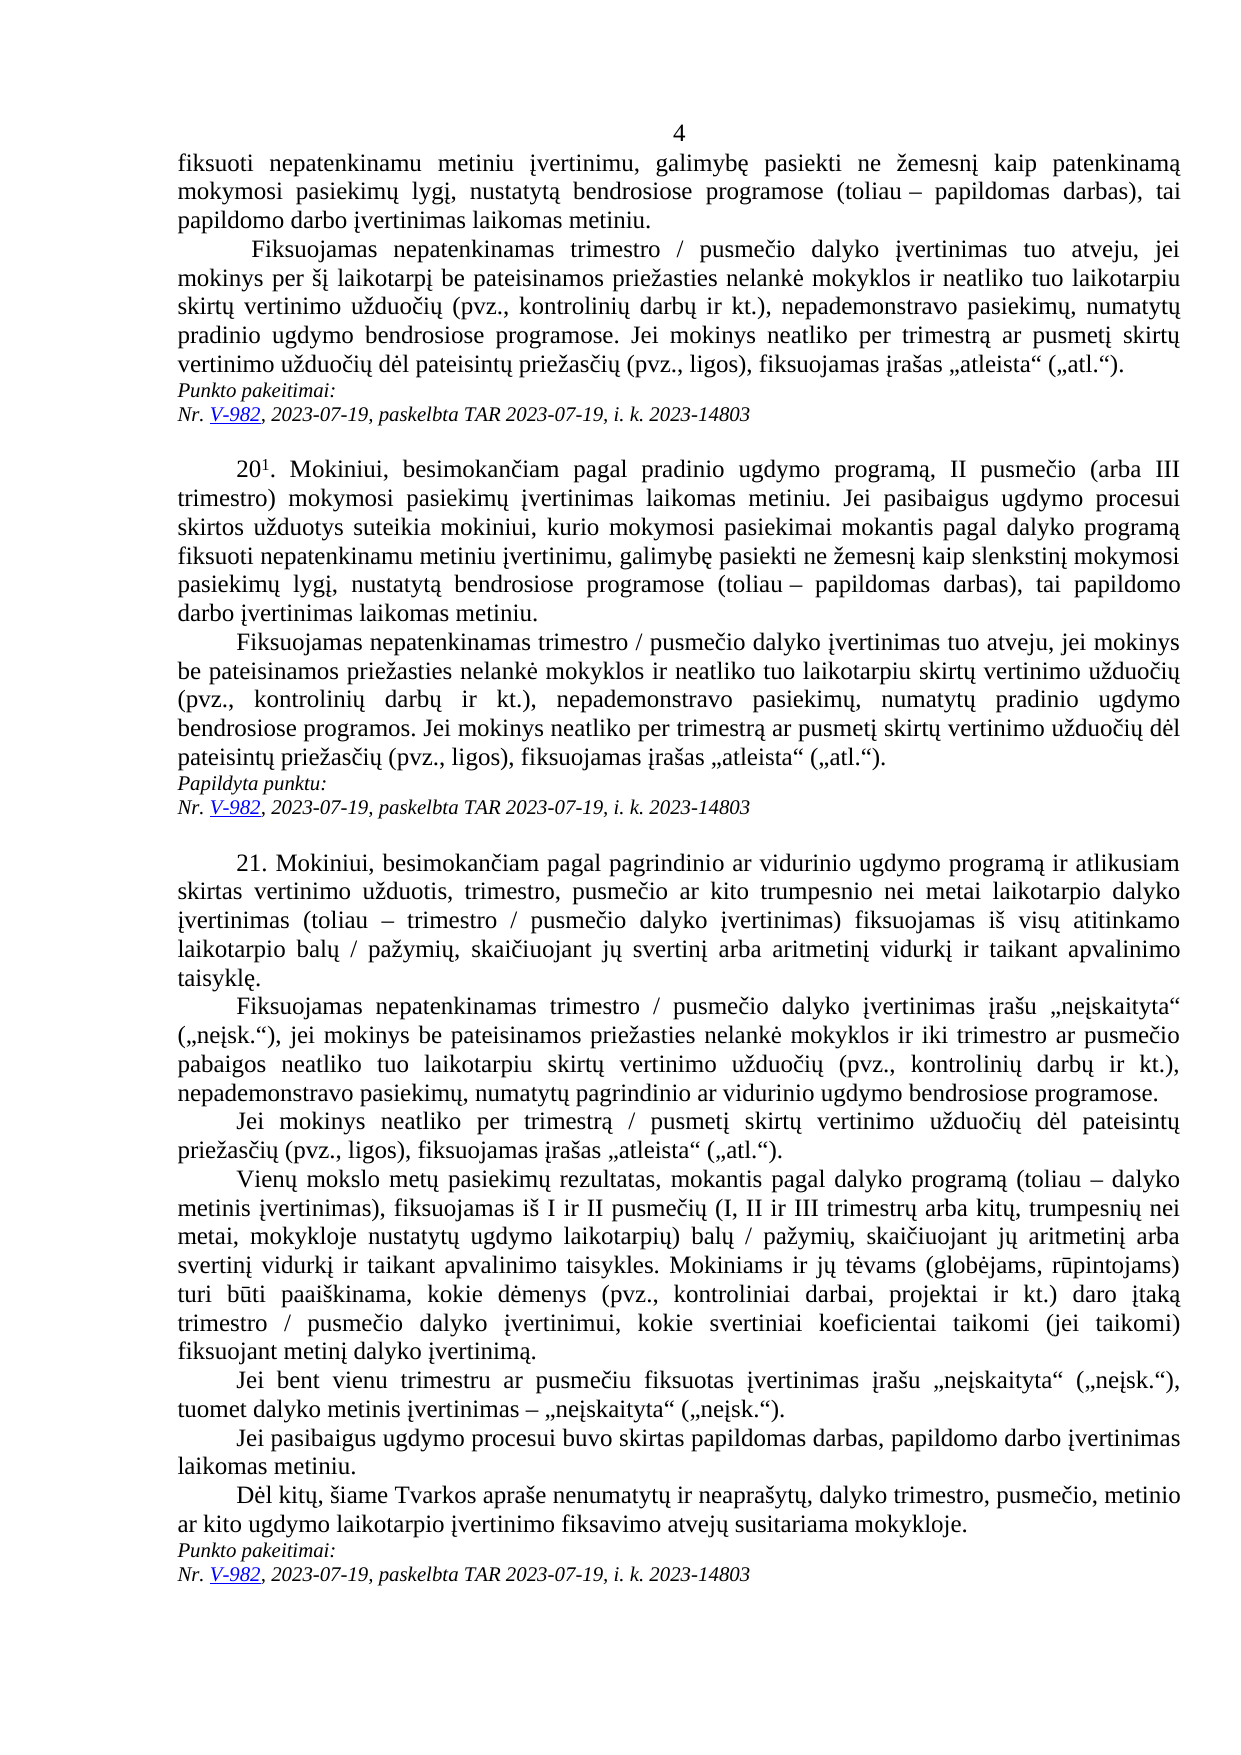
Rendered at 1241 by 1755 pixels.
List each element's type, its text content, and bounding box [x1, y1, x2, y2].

text Punkto pakeitimai: [177, 1538, 1181, 1562]
text Papildyta punktu: [177, 771, 1181, 795]
text Nr. V-982, 2023-07-19, paskelbta TAR 2023-07-19, i. k. 2023-14803 [177, 402, 1181, 426]
text Fiksuojamas nepatenkinamas trimestro / pusmečio dalyko įvertinimas įrašu „neįskaityta“ („neįsk.“), jei mokinys be pateisinamos priežasties nelankė mokyklos ir iki trimestro ar pusmečio pabaigos neatliko tuo laikotarpiu skirtų vertinimo užduočių (pvz., kontrolinių darbų ir kt.), nepademonstravo pasiekimų, numatytų pagrindinio ar vidurinio ugdymo bendrosiose programose. [177, 991, 1181, 1106]
text Vienų mokslo metų pasiekimų rezultatas, mokantis pagal dalyko programą (toliau – dalyko metinis įvertinimas), fiksuojamas iš I ir II pusmečių (I, II ir III trimestrų arba kitų, trumpesnių nei metai, mokykloje nustatytų ugdymo laikotarpių) balų / pažymių, skaičiuojant jų aritmetinį arba svertinį vidurkį ir taikant apvalinimo taisykles. Mokiniams ir jų tėvams (globėjams, rūpintojams) turi būti paaiškinama, kokie dėmenys (pvz., kontroliniai darbai, projektai ir kt.) daro įtaką trimestro / pusmečio dalyko įvertinimui, kokie svertiniai koeficientai taikomi (jei taikomi) fiksuojant metinį dalyko įvertinimą. [177, 1164, 1181, 1365]
text Jei bent vienu trimestru ar pusmečiu fiksuotas įvertinimas įrašu „neįskaityta“ („neįsk.“), tuomet dalyko metinis įvertinimas – „neįskaityta“ („neįsk.“). [177, 1365, 1181, 1423]
text Fiksuojamas nepatenkinamas trimestro / pusmečio dalyko įvertinimas tuo atveju, jei mokinys per šį laikotarpį be pateisinamos priežasties nelankė mokyklos ir neatliko tuo laikotarpiu skirtų vertinimo užduočių (pvz., kontrolinių darbų ir kt.), nepademonstravo pasiekimų, numatytų pradinio ugdymo bendrosiose programose. Jei mokinys neatliko per trimestrą ar pusmetį skirtų vertinimo užduočių dėl pateisintų priežasčių (pvz., ligos), fiksuojamas įrašas „atleista“ („atl.“). [177, 234, 1181, 378]
text Nr. V-982, 2023-07-19, paskelbta TAR 2023-07-19, i. k. 2023-14803 [177, 795, 1181, 819]
text Jei pasibaigus ugdymo procesui buvo skirtas papildomas darbas, papildomo darbo įvertinimas laikomas metiniu. [177, 1423, 1181, 1480]
text fiksuoti nepatenkinamu metiniu įvertinimu, galimybę pasiekti ne žemesnį kaip patenkinamą mokymosi pasiekimų lygį, nustatytą bendrosiose programose (toliau – papildomas darbas), tai papildomo darbo įvertinimas laikomas metiniu. [177, 148, 1181, 234]
text 21. Mokiniui, besimokančiam pagal pagrindinio ar vidurinio ugdymo programą ir atlikusiam skirtas vertinimo užduotis, trimestro, pusmečio ar kito trumpesnio nei metai laikotarpio dalyko įvertinimas (toliau – trimestro / pusmečio dalyko įvertinimas) fiksuojamas iš visų atitinkamo laikotarpio balų / pažymių, skaičiuojant jų svertinį arba aritmetinį vidurkį ir taikant apvalinimo taisyklę. [177, 848, 1181, 991]
text 201. Mokiniui, besimokančiam pagal pradinio ugdymo programą, II pusmečio (arba III trimestro) mokymosi pasiekimų įvertinimas laikomas metiniu. Jei pasibaigus ugdymo procesui skirtos užduotys suteikia mokiniui, kurio mokymosi pasiekimai mokantis pagal dalyko programą fiksuoti nepatenkinamu metiniu įvertinimu, galimybę pasiekti ne žemesnį kaip slenkstinį mokymosi pasiekimų lygį, nustatytą bendrosiose programose (toliau – papildomas darbas), tai papildomo darbo įvertinimas laikomas metiniu. [177, 454, 1181, 627]
text Jei mokinys neatliko per trimestrą / pusmetį skirtų vertinimo užduočių dėl pateisintų priežasčių (pvz., ligos), fiksuojamas įrašas „atleista“ („atl.“). [177, 1106, 1181, 1164]
text Nr. V-982, 2023-07-19, paskelbta TAR 2023-07-19, i. k. 2023-14803 [177, 1562, 1181, 1586]
text Dėl kitų, šiame Tvarkos apraše nenumatytų ir neaprašytų, dalyko trimestro, pusmečio, metinio ar kito ugdymo laikotarpio įvertinimo fiksavimo atvejų susitariama mokykloje. [177, 1480, 1181, 1538]
text Fiksuojamas nepatenkinamas trimestro / pusmečio dalyko įvertinimas tuo atveju, jei mokinys be pateisinamos priežasties nelankė mokyklos ir neatliko tuo laikotarpiu skirtų vertinimo užduočių (pvz., kontrolinių darbų ir kt.), nepademonstravo pasiekimų, numatytų pradinio ugdymo bendrosiose programos. Jei mokinys neatliko per trimestrą ar pusmetį skirtų vertinimo užduočių dėl pateisintų priežasčių (pvz., ligos), fiksuojamas įrašas „atleista“ („atl.“). [177, 627, 1181, 771]
text Punkto pakeitimai: [177, 378, 1181, 402]
